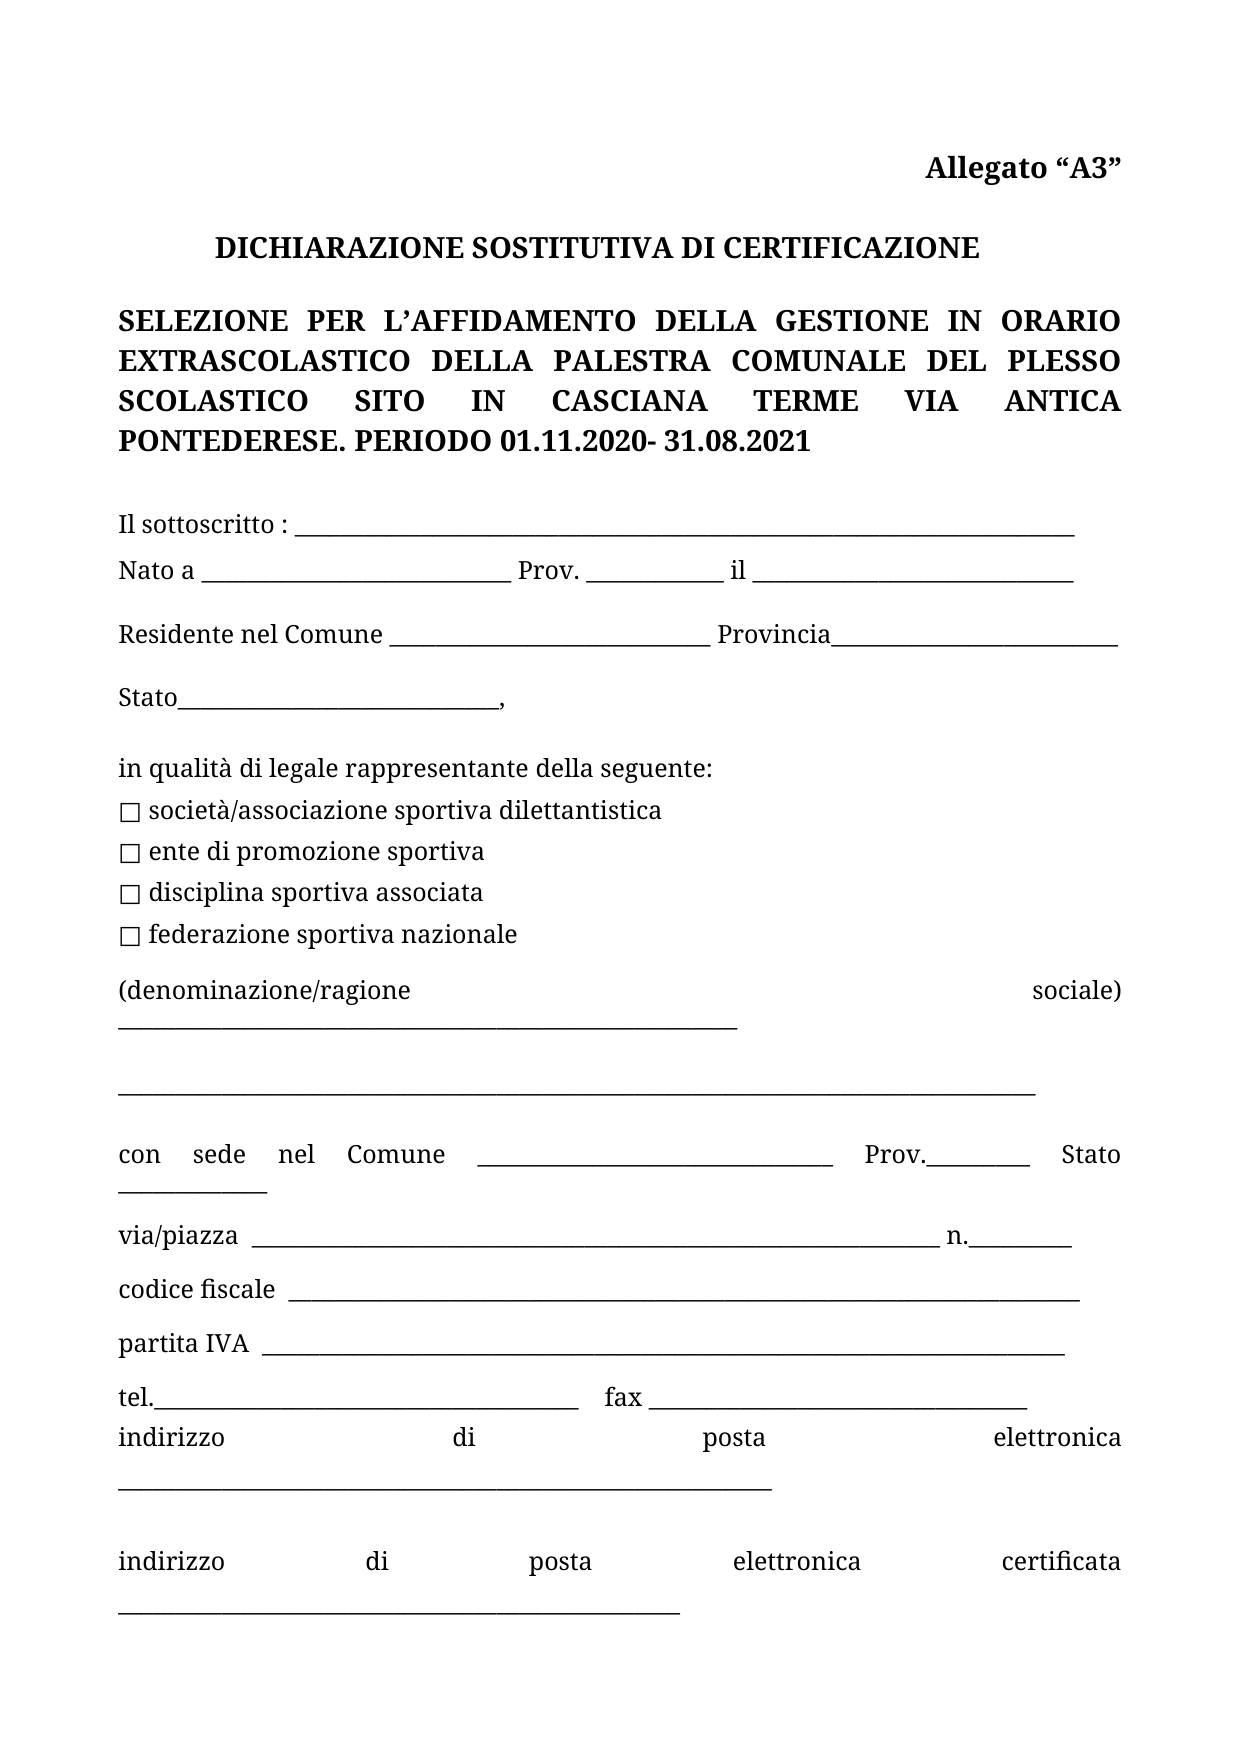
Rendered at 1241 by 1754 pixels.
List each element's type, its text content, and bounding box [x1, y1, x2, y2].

text partita IVA ______________________________________________________________________ [118, 1331, 1122, 1358]
text indirizzo di posta elettronica _________________________________________________________ [118, 1412, 1122, 1495]
text Allegato “A3” [118, 148, 1122, 187]
text ________________________________________________________________________________ [118, 1059, 1122, 1100]
text con sede nel Comune _______________________________ Prov._________ Stato _____________ [118, 1141, 1122, 1196]
text indirizzo di posta elettronica certificata _________________________________________________ [118, 1536, 1122, 1619]
text via/piazza ____________________________________________________________ n._________ [118, 1223, 1122, 1250]
text □ disciplina sportiva associata [118, 868, 1122, 909]
text Residente nel Comune ____________________________ Provincia_________________________ [118, 617, 1122, 651]
text Il sottoscritto : ____________________________________________________________________ [118, 499, 1122, 541]
text □ ente di promozione sportiva [118, 826, 1122, 868]
text tel._____________________________________ fax _________________________________ [118, 1385, 1122, 1412]
text DICHIARAZIONE SOSTITUTIVA DI CERTIFICAZIONE [118, 227, 1122, 267]
text □ federazione sportiva nazionale [118, 909, 1122, 950]
text codice fiscale _____________________________________________________________________ [118, 1277, 1122, 1304]
text Stato____________________________, [118, 680, 1122, 714]
text (denominazione/ragione sociale) ______________________________________________________ [118, 977, 1122, 1032]
text Nato a ___________________________ Prov. ____________ il ____________________________ [118, 553, 1122, 587]
text in qualità di legale rappresentante della seguente: [118, 744, 1122, 785]
text SELEZIONE PER L’AFFIDAMENTO DELLA GESTIONE IN ORARIO EXTRASCOLASTICO DELLA PALESTRA COMUNALE DEL PLESSO SCOLASTICO SITO IN CASCIANA TERME VIA ANTICA PONTEDERESE. PERIODO 01.11.2020- 31.08.2021 [118, 301, 1122, 459]
text □ società/associazione sportiva dilettantistica [118, 785, 1122, 826]
